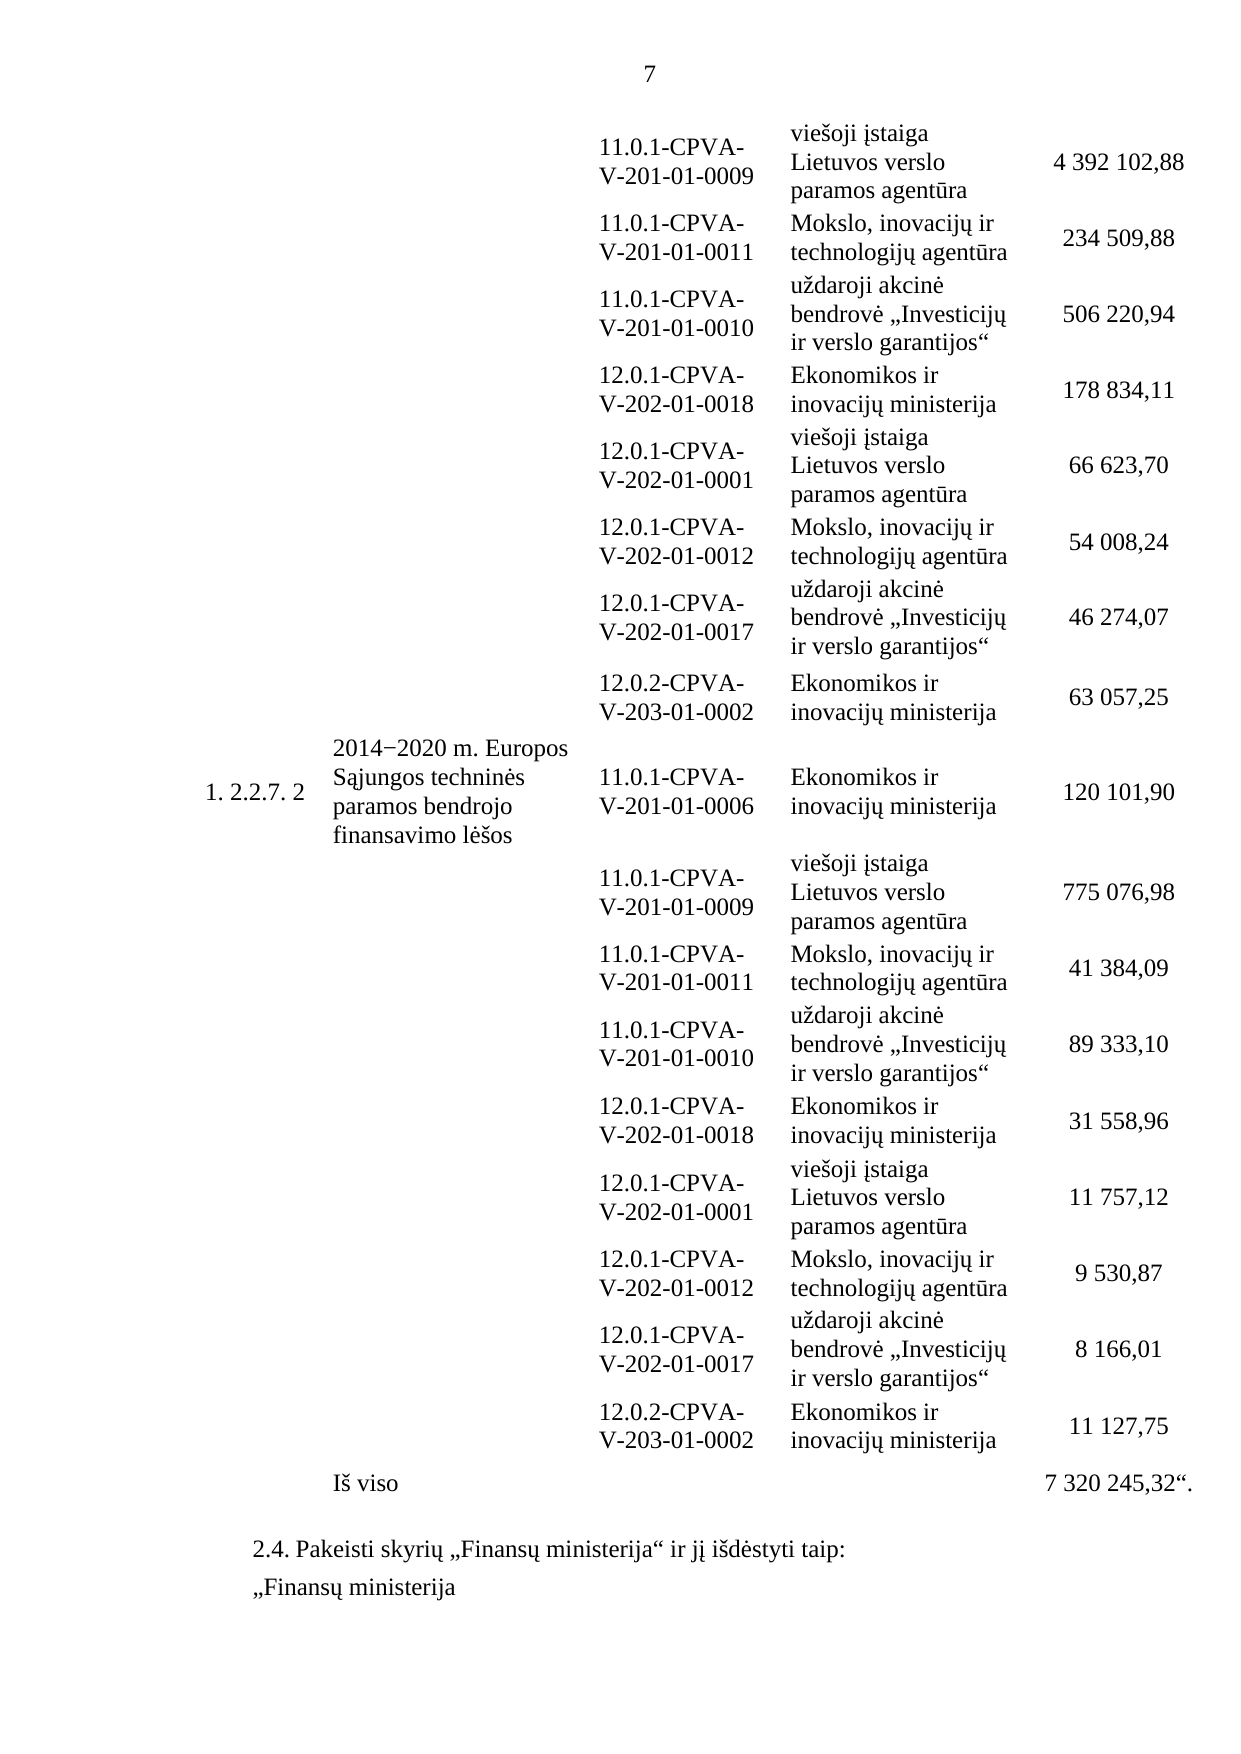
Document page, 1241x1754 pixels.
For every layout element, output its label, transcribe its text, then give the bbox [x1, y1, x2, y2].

table_cell 12.0.2-CPVA-V-203-01-0002 [587, 1392, 779, 1459]
table_cell viešoji įstaiga Lietuvos verslo paramos agentūra [779, 118, 1030, 204]
table_cell 7 320 245,32“. [1030, 1459, 1207, 1497]
table_cell [321, 1392, 587, 1459]
table_cell 775 076,98 [1030, 849, 1207, 935]
table_cell Ekonomikos ir inovacijų ministerija [779, 660, 1030, 733]
table_cell 4 392 102,88 [1030, 118, 1207, 204]
table_cell 66 623,70 [1030, 422, 1207, 508]
table_cell 11.0.1-CPVA-V-201-01-0011 [587, 204, 779, 270]
table_cell 12.0.2-CPVA-V-203-01-0002 [587, 660, 779, 733]
table_cell viešoji įstaiga Lietuvos verslo paramos agentūra [779, 849, 1030, 935]
table_cell [321, 1306, 587, 1392]
table_cell Mokslo, inovacijų ir technologijų agentūra [779, 935, 1030, 1000]
table_cell [188, 356, 321, 422]
table_cell 9 530,87 [1030, 1240, 1207, 1306]
table_cell Ekonomikos ir inovacijų ministerija [779, 734, 1030, 848]
table_cell [321, 935, 587, 1000]
table_cell [321, 118, 587, 204]
table_cell Iš viso [321, 1459, 587, 1497]
table_cell [188, 204, 321, 270]
table_cell [188, 1154, 321, 1240]
table_cell [321, 1087, 587, 1154]
table_cell [321, 1240, 587, 1306]
table_cell 54 008,24 [1030, 508, 1207, 574]
table_cell 11 127,75 [1030, 1392, 1207, 1459]
table_cell 11.0.1-CPVA-V-201-01-0009 [587, 849, 779, 935]
table_cell [321, 1000, 587, 1087]
table_cell 506 220,94 [1030, 270, 1207, 356]
table_cell Ekonomikos ir inovacijų ministerija [779, 1392, 1030, 1459]
table_cell 89 333,10 [1030, 1000, 1207, 1087]
table_cell [321, 422, 587, 508]
table_cell Ekonomikos ir inovacijų ministerija [779, 356, 1030, 422]
table_cell [188, 1240, 321, 1306]
table_cell 12.0.1-CPVA-V-202-01-0001 [587, 422, 779, 508]
table_cell 8 166,01 [1030, 1306, 1207, 1392]
table_cell 12.0.1-CPVA-V-202-01-0018 [587, 1087, 779, 1154]
table_cell viešoji įstaiga Lietuvos verslo paramos agentūra [779, 422, 1030, 508]
table_cell [188, 1306, 321, 1392]
table_cell 234 509,88 [1030, 204, 1207, 270]
table_cell [188, 935, 321, 1000]
table_cell 12.0.1-CPVA-V-202-01-0017 [587, 574, 779, 660]
table_cell 46 274,07 [1030, 574, 1207, 660]
table_cell [188, 1459, 321, 1497]
table_cell 11.0.1-CPVA-V-201-01-0011 [587, 935, 779, 1000]
text „Finansų ministerija [177, 1563, 1122, 1600]
table_cell viešoji įstaiga Lietuvos verslo paramos agentūra [779, 1154, 1030, 1240]
table_cell [321, 1154, 587, 1240]
table_cell [321, 204, 587, 270]
table_cell 1. 2.2.7. 2 [188, 734, 321, 848]
table_cell 12.0.1-CPVA-V-202-01-0012 [587, 1240, 779, 1306]
table_cell 11.0.1-CPVA-V-201-01-0006 [587, 734, 779, 848]
table_cell 2014−2020 m. Europos Sąjungos techninės paramos bendrojo finansavimo lėšos [321, 734, 587, 848]
table_cell 12.0.1-CPVA-V-202-01-0017 [587, 1306, 779, 1392]
table_cell [188, 1392, 321, 1459]
table_cell [587, 1459, 779, 1497]
table_cell Ekonomikos ir inovacijų ministerija [779, 1087, 1030, 1154]
table_cell 11.0.1-CPVA-V-201-01-0009 [587, 118, 779, 204]
table_cell uždaroji akcinė bendrovė „Investicijų ir verslo garantijos“ [779, 1306, 1030, 1392]
table_cell 12.0.1-CPVA-V-202-01-0012 [587, 508, 779, 574]
table_cell Mokslo, inovacijų ir technologijų agentūra [779, 1240, 1030, 1306]
table_cell [188, 422, 321, 508]
table_cell [188, 1000, 321, 1087]
table_cell 11.0.1-CPVA-V-201-01-0010 [587, 270, 779, 356]
table_cell [321, 849, 587, 935]
table_cell [321, 356, 587, 422]
table_cell [188, 574, 321, 660]
table_cell uždaroji akcinė bendrovė „Investicijų ir verslo garantijos“ [779, 574, 1030, 660]
table_cell [188, 660, 321, 733]
table_cell 12.0.1-CPVA-V-202-01-0018 [587, 356, 779, 422]
table_cell [188, 1087, 321, 1154]
table_cell 178 834,11 [1030, 356, 1207, 422]
table_cell [188, 508, 321, 574]
table_cell Mokslo, inovacijų ir technologijų agentūra [779, 204, 1030, 270]
table_cell [321, 508, 587, 574]
table_cell 12.0.1-CPVA-V-202-01-0001 [587, 1154, 779, 1240]
text 2.4. Pakeisti skyrių „Finansų ministerija“ ir jį išdėstyti taip: [177, 1525, 1122, 1563]
table_cell [188, 118, 321, 204]
table_cell uždaroji akcinė bendrovė „Investicijų ir verslo garantijos“ [779, 270, 1030, 356]
table_cell [321, 574, 587, 660]
table_cell [188, 270, 321, 356]
table_cell [779, 1459, 1030, 1497]
table_cell 120 101,90 [1030, 734, 1207, 848]
table_cell 41 384,09 [1030, 935, 1207, 1000]
table_cell [188, 849, 321, 935]
table_cell [321, 270, 587, 356]
table_cell 11 757,12 [1030, 1154, 1207, 1240]
table_cell 11.0.1-CPVA-V-201-01-0010 [587, 1000, 779, 1087]
table_cell 31 558,96 [1030, 1087, 1207, 1154]
table_cell 63 057,25 [1030, 660, 1207, 733]
table_cell uždaroji akcinė bendrovė „Investicijų ir verslo garantijos“ [779, 1000, 1030, 1087]
table_cell [321, 660, 587, 733]
table_cell Mokslo, inovacijų ir technologijų agentūra [779, 508, 1030, 574]
